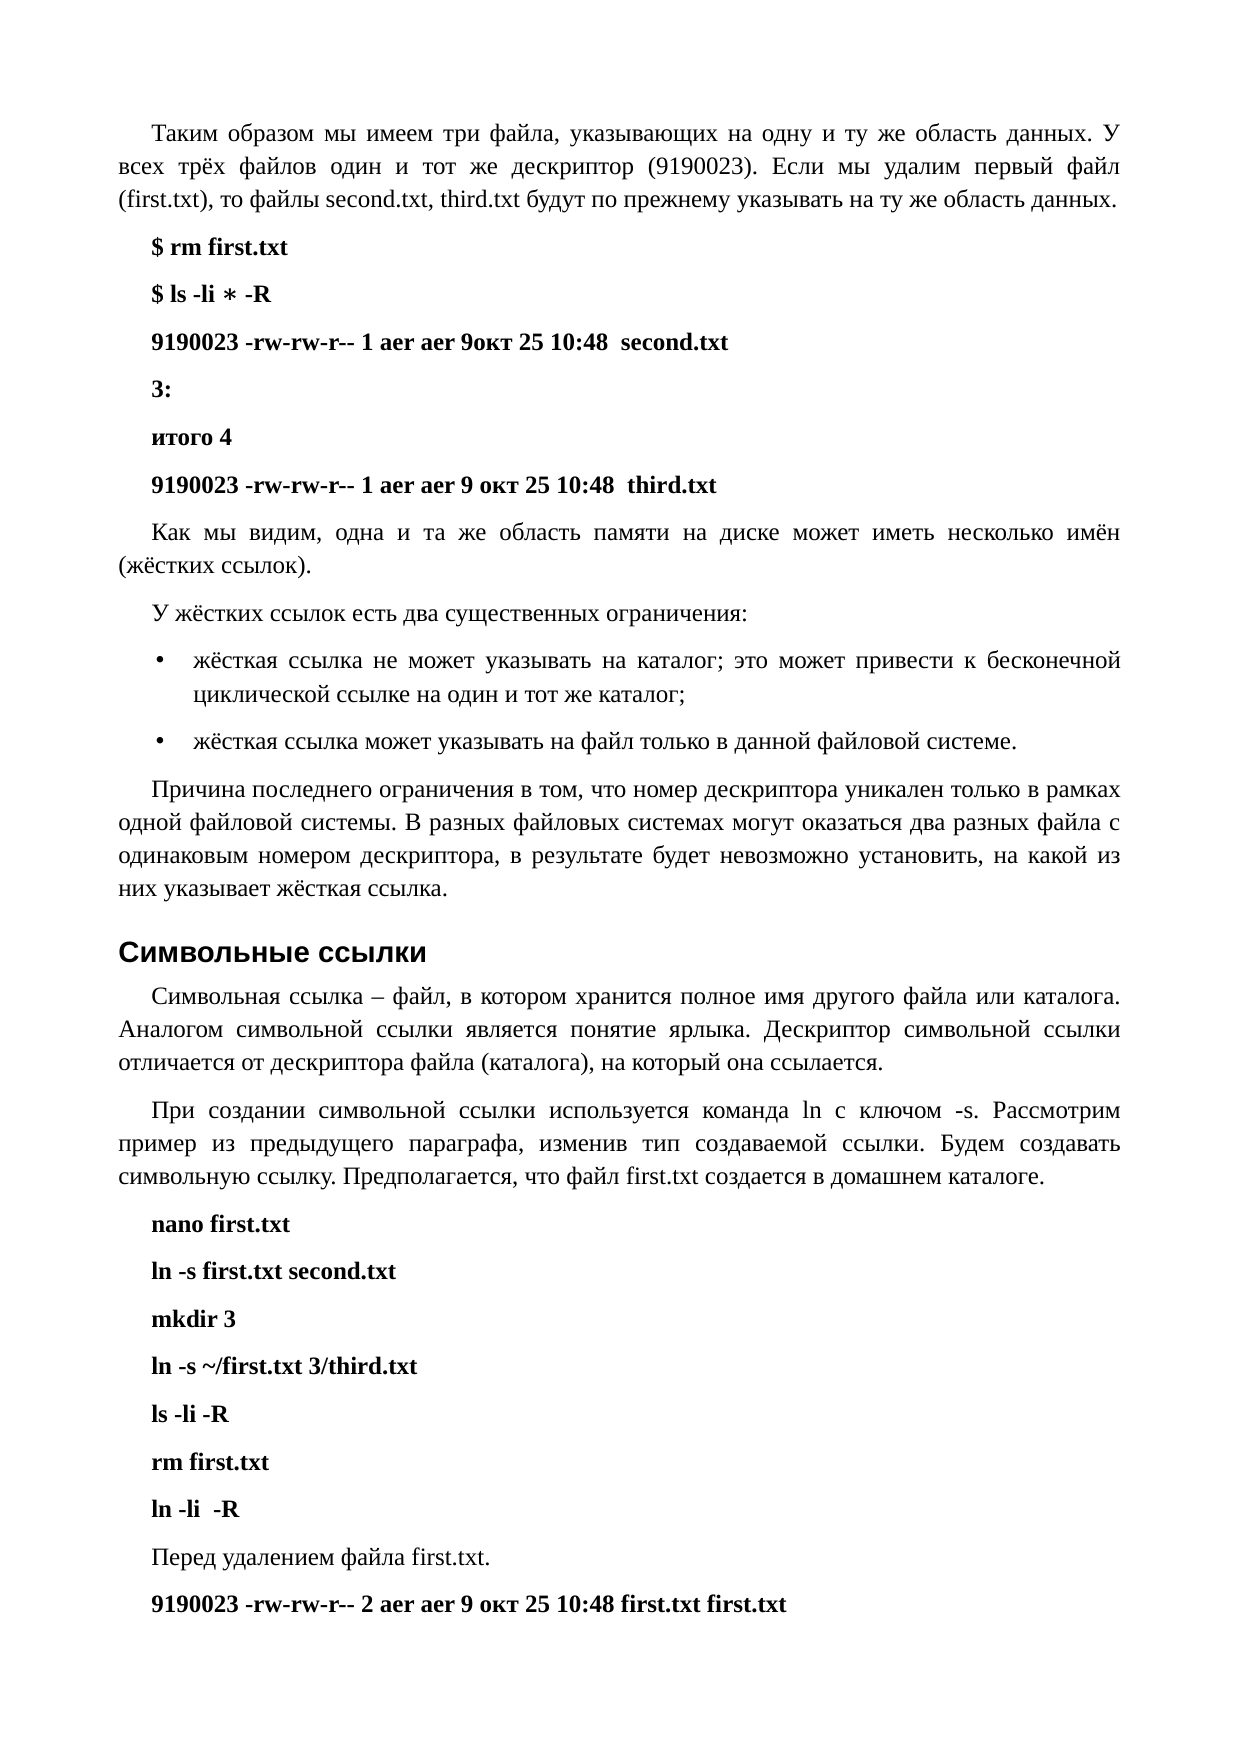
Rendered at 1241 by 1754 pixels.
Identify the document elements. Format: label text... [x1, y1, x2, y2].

text Причина последнего ограничения в том, что номер дескриптора уникален только в рамках одной файловой системы. В разных файловых системах могут оказаться два разных файла с одинаковым номером дескриптора, в результате будет невозможно установить, на какой из них указывает жёсткая ссылка. [118, 774, 1122, 902]
text mkdir 3 [118, 1304, 1122, 1333]
text rm first.txt [118, 1447, 1122, 1475]
text $ rm first.txt [118, 232, 1122, 261]
text Таким образом мы имеем три файла, указывающих на одну и ту же область данных. У всех трёх файлов один и тот же дескриптор (9190023). Если мы удалим первый файл (first.txt), то файлы second.txt, third.txt будут по прежнему указывать на ту же область данных. [118, 118, 1122, 213]
text 9190023 -rw-rw-r-- 1 aer aer 9 окт 25 10:48 third.txt [118, 470, 1122, 498]
text У жёстких ссылок есть два существенных ограничения: [118, 598, 1122, 627]
text ln -li -R [118, 1494, 1122, 1523]
text Символьная ссылка – файл, в котором хранится полное имя другого файла или каталога. Аналогом символьной ссылки является понятие ярлыка. Дескриптор символьной ссылки отличается от дескриптора файла (каталога), на который она ссылается. [118, 981, 1122, 1076]
text итого 4 [118, 422, 1122, 451]
text 3: [118, 374, 1122, 403]
list жёсткая ссылка может указывать на файл только в данной файловой системе. [156, 726, 1122, 755]
list жёсткая ссылка не может указывать на каталог; это может привести к бесконечной циклической ссылке на один и тот же каталог; [156, 646, 1122, 707]
text nano first.txt [118, 1209, 1122, 1237]
text $ ls -li ∗ -R [118, 279, 1122, 308]
text ln -s first.txt second.txt [118, 1256, 1122, 1285]
text 9190023 -rw-rw-r-- 2 aer aer 9 окт 25 10:48 first.txt first.txt [118, 1589, 1122, 1618]
subtitle Символьные ссылки [118, 935, 1122, 969]
text Перед удалением файла first.txt. [118, 1542, 1122, 1571]
text При создании символьной ссылки используется команда ln с ключом -s. Рассмотрим пример из предыдущего параграфа, изменив тип создаваемой ссылки. Будем создавать символьную ссылку. Предполагается, что файл first.txt создается в домашнем каталоге. [118, 1095, 1122, 1190]
text ln -s ~/first.txt 3/third.txt [118, 1351, 1122, 1380]
text ls -li -R [118, 1399, 1122, 1428]
text 9190023 -rw-rw-r-- 1 aer aer 9окт 25 10:48 second.txt [118, 327, 1122, 356]
text Как мы видим, одна и та же область памяти на диске может иметь несколько имён (жёстких ссылок). [118, 517, 1122, 579]
